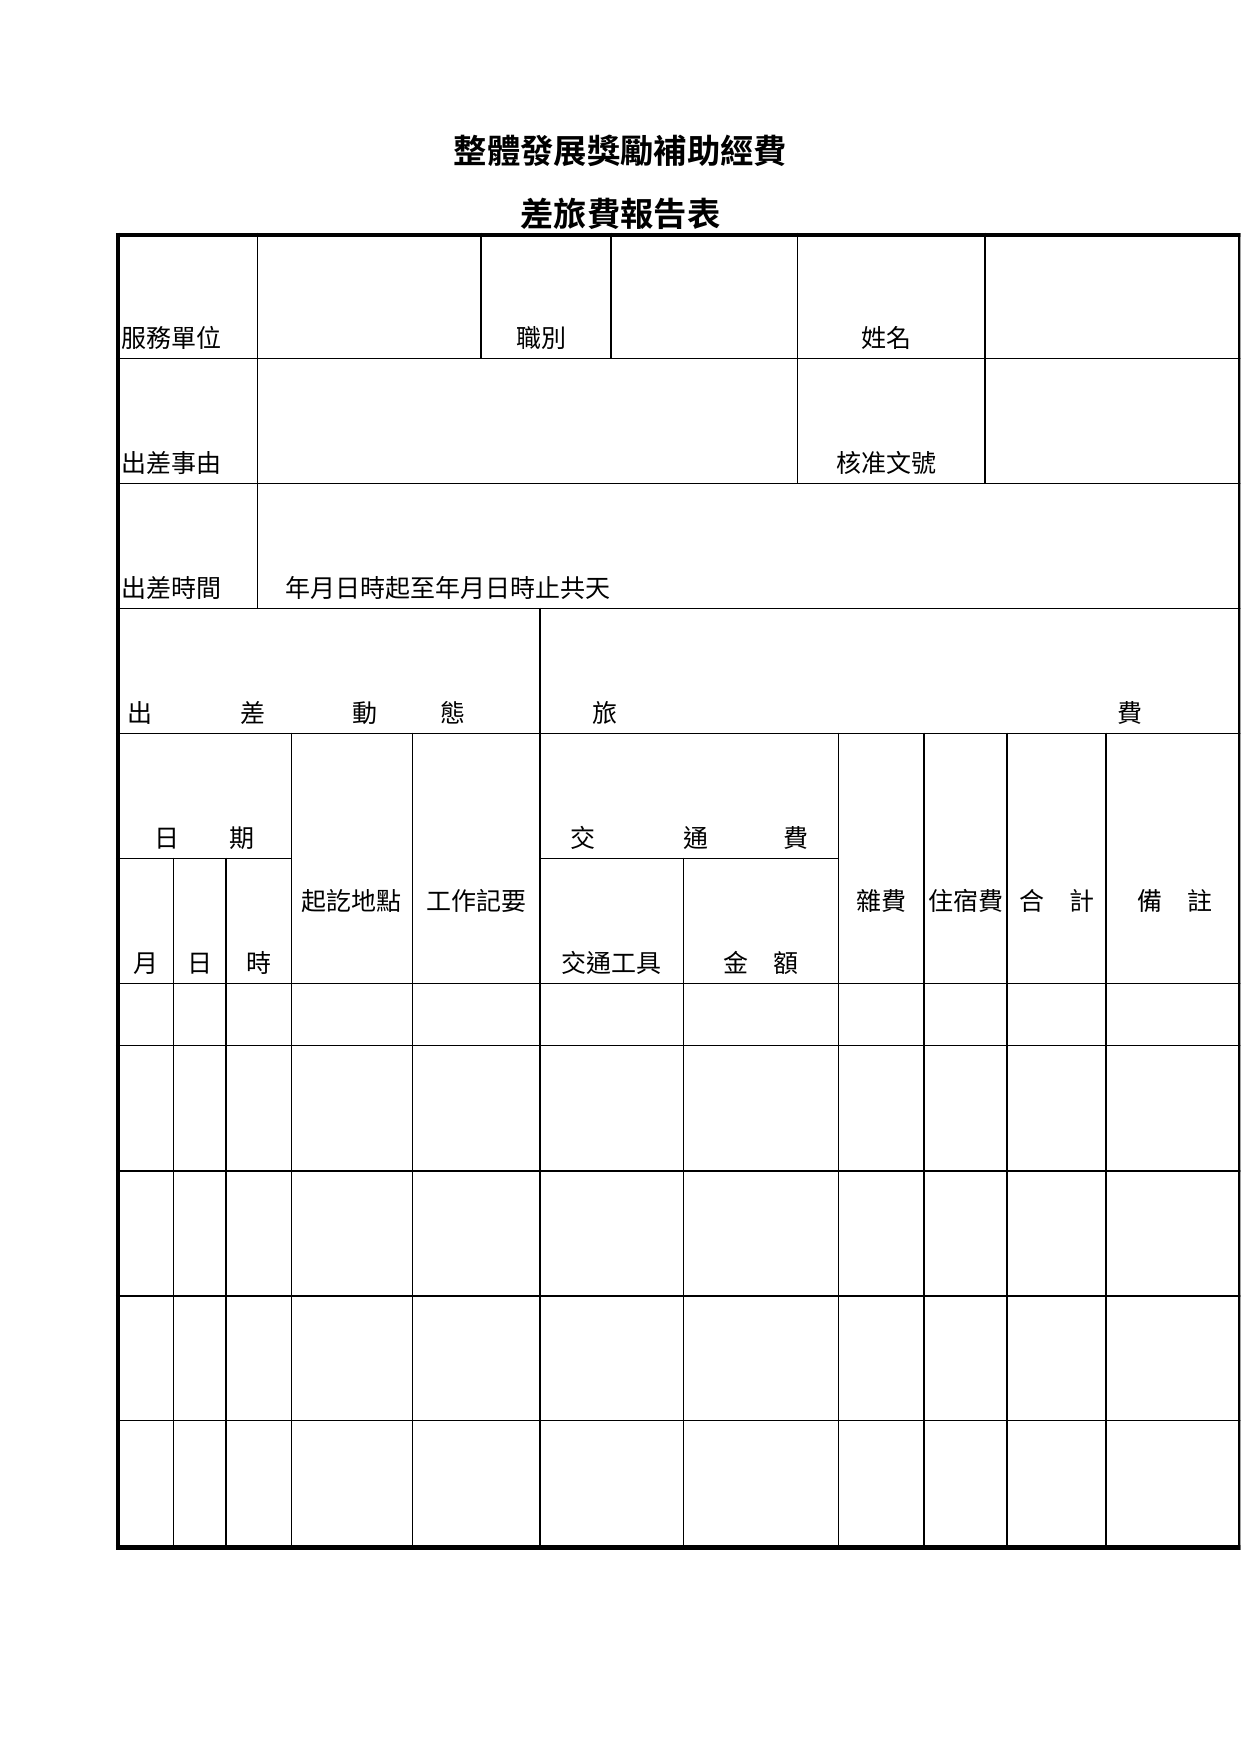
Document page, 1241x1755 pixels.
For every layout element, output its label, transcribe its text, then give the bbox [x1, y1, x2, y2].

table_cell [925, 984, 1006, 1045]
table_header [612, 237, 797, 358]
table_cell [1008, 1421, 1105, 1545]
table_cell 工作記要 [413, 734, 539, 983]
table_cell [541, 1421, 683, 1545]
table_cell [541, 984, 683, 1045]
table_cell 核准文號 [798, 359, 984, 483]
table_cell [413, 984, 539, 1045]
table_header [986, 237, 1238, 358]
table_cell [413, 1421, 539, 1545]
table_cell [120, 1421, 173, 1545]
table_cell [1107, 1297, 1238, 1420]
table_cell [120, 984, 173, 1045]
table_cell [541, 1172, 683, 1295]
table_cell [227, 1172, 291, 1295]
text 整體發展獎勵補助經費 [118, 108, 1122, 170]
table_cell [684, 1297, 838, 1420]
table_cell [839, 1046, 923, 1170]
table_cell 備 註 [1107, 734, 1238, 983]
table_cell [227, 1046, 291, 1170]
table_cell [839, 1172, 923, 1295]
table_cell [413, 1046, 539, 1170]
table_cell [292, 1046, 412, 1170]
table_cell [174, 1421, 225, 1545]
table_cell [292, 1421, 412, 1545]
table_cell [292, 1172, 412, 1295]
table_cell [684, 1421, 838, 1545]
table_cell [1008, 1172, 1105, 1295]
table_cell 交通工具 [541, 859, 683, 983]
table_cell [839, 984, 923, 1045]
table_cell [413, 1297, 539, 1420]
table_cell 出差時間 [120, 484, 257, 608]
table_header 姓名 [798, 237, 984, 358]
table_cell [120, 1046, 173, 1170]
table_cell 旅 費 [541, 609, 1238, 733]
table_cell [1107, 1421, 1238, 1545]
table_cell [1107, 1046, 1238, 1170]
table_cell 住宿費 [925, 734, 1006, 983]
table_header 職別 [482, 237, 610, 358]
table_cell 日 期 [120, 734, 291, 858]
table_cell 雜費 [839, 734, 923, 983]
table_cell [1008, 1297, 1105, 1420]
table_cell 時 [227, 859, 291, 983]
table_cell [227, 1421, 291, 1545]
table_cell [292, 984, 412, 1045]
table_cell 交 通 費 [541, 734, 838, 858]
table_header [258, 237, 480, 358]
table_cell [986, 359, 1238, 483]
table_cell [839, 1421, 923, 1545]
table_cell [1107, 1172, 1238, 1295]
table_cell 日 [174, 859, 225, 983]
table_cell [839, 1297, 923, 1420]
table_cell [684, 1172, 838, 1295]
table_cell 出 差 動 態 [120, 609, 539, 733]
table_cell 起訖地點 [292, 734, 412, 983]
table_cell [684, 984, 838, 1045]
table_cell [227, 1297, 291, 1420]
table_cell [684, 1046, 838, 1170]
table_cell [413, 1172, 539, 1295]
table_cell 年月日時起至年月日時止共天 [258, 484, 1238, 608]
table_cell [925, 1297, 1006, 1420]
table_cell [120, 1297, 173, 1420]
table_cell [1008, 984, 1105, 1045]
table_cell [227, 984, 291, 1045]
table_cell 月 [120, 859, 173, 983]
table_cell [541, 1297, 683, 1420]
table_cell [1107, 984, 1238, 1045]
table_cell [925, 1172, 1006, 1295]
table_cell 金 額 [684, 859, 838, 983]
table_cell [258, 359, 797, 483]
table_cell [541, 1046, 683, 1170]
table_cell [174, 1297, 225, 1420]
table_cell [1008, 1046, 1105, 1170]
table_cell [292, 1297, 412, 1420]
table_cell [174, 1046, 225, 1170]
table_cell [925, 1046, 1006, 1170]
text 差旅費報告表 [118, 170, 1122, 233]
table_cell [120, 1172, 173, 1295]
table_cell [925, 1421, 1006, 1545]
table_cell 出差事由 [120, 359, 257, 483]
table_cell [174, 984, 225, 1045]
table_header 服務單位 [120, 237, 257, 358]
table_cell [174, 1172, 225, 1295]
table_cell 合 計 [1008, 734, 1105, 983]
